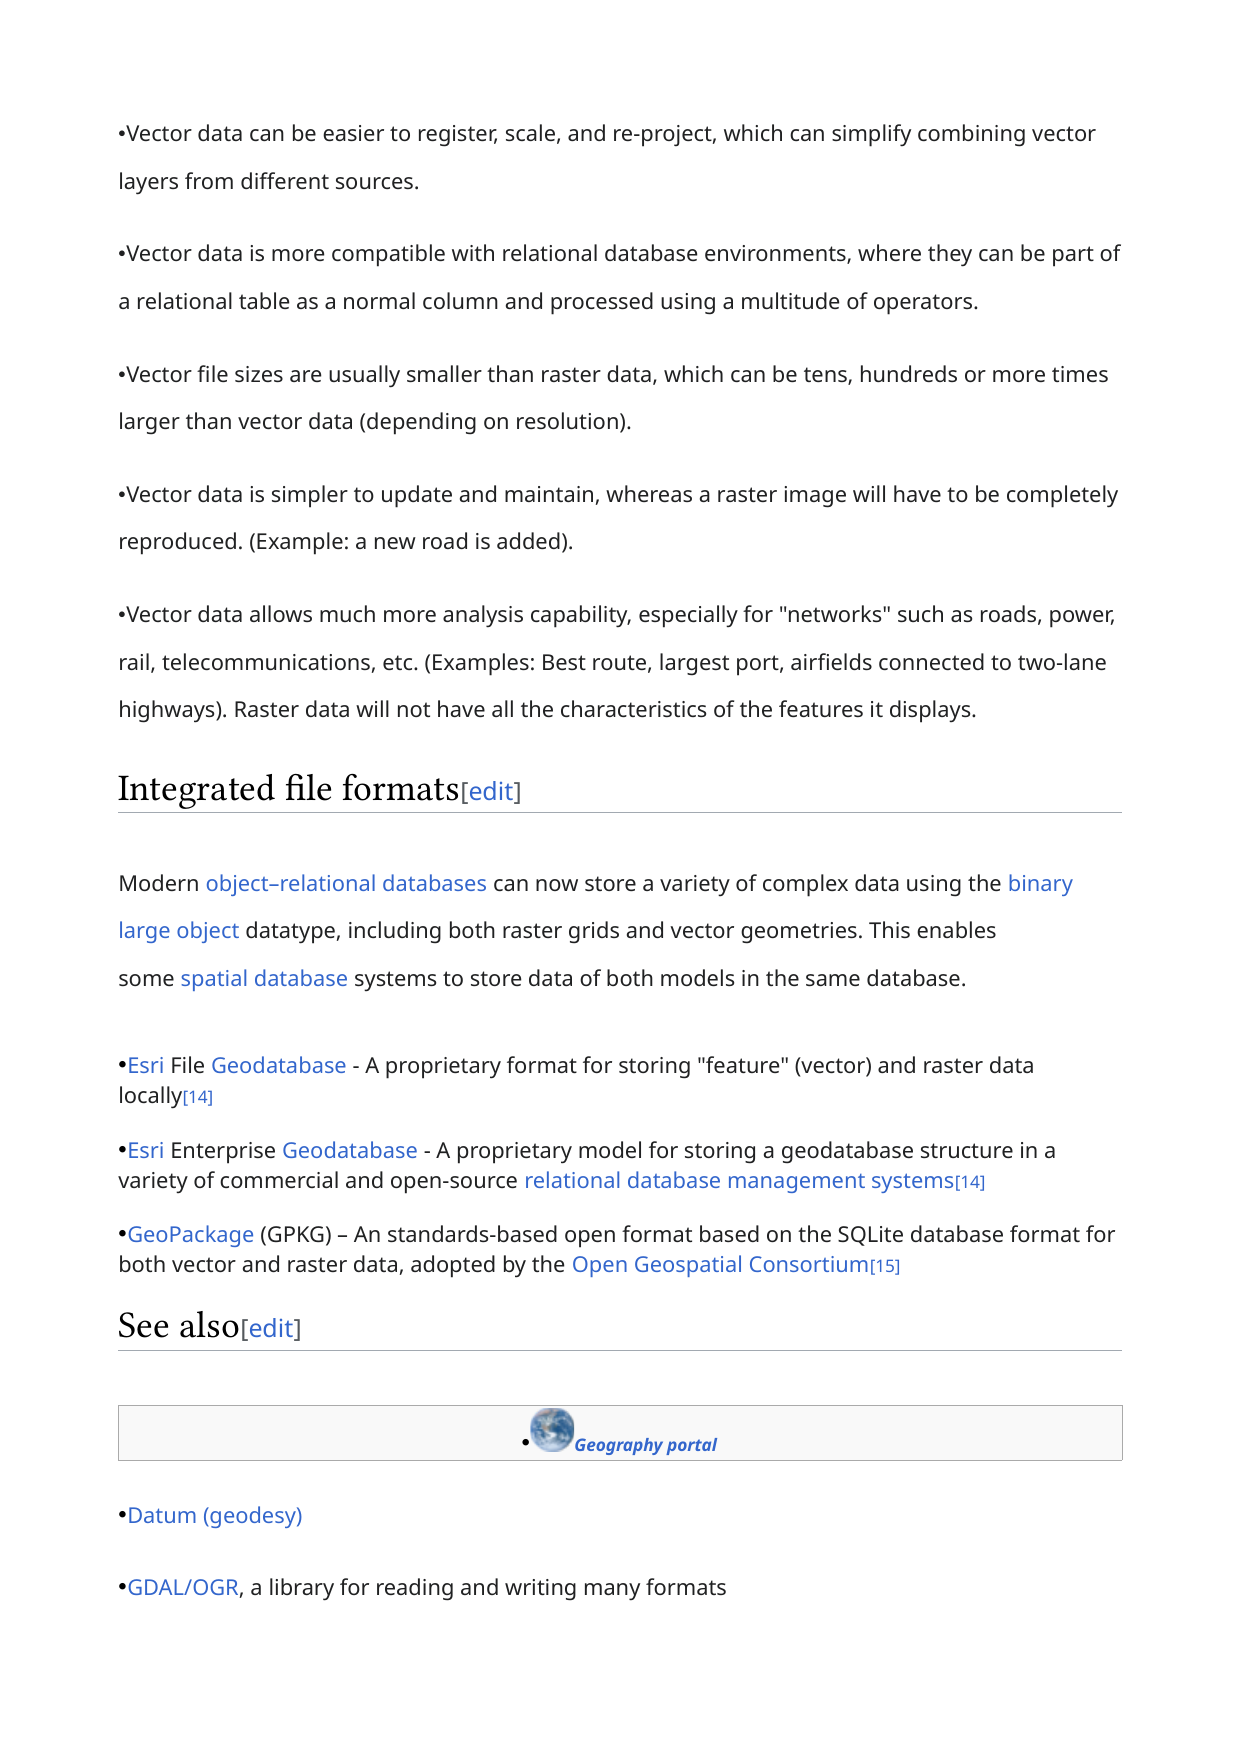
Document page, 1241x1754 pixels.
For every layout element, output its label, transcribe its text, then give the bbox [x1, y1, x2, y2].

list Datum (geodesy) [118, 1500, 1122, 1529]
list Vector data is more compatible with relational database environments, where they can be part of a relational table as a normal column and processed using a multitude of operators. [118, 238, 1122, 316]
list Vector data is simpler to update and maintain, whereas a raster image will have to be completely reproduced. (Example: a new road is added). [118, 479, 1122, 556]
list Esri File Geodatabase - A proprietary format for storing "feature" (vector) and raster data locally[14] [118, 1050, 1122, 1110]
list Vector data can be easier to register, scale, and re-project, which can simplify combining vector layers from different sources. [118, 118, 1122, 196]
subtitle Integrated file formats[edit] [118, 767, 1122, 812]
list Vector data allows much more analysis capability, especially for "networks" such as roads, power, rail, telecommunications, etc. (Examples: Best route, largest port, airfields connected to two-lane highways). Raster data will not have all the characteristics of the features it displays. [118, 599, 1122, 724]
list GeoPackage (GPKG) – An standards-based open format based on the SQLite database format for both vector and raster data, adopted by the Open Geospatial Consortium[15] [118, 1219, 1122, 1279]
list GDAL/OGR, a library for reading and writing many formats [118, 1572, 1122, 1602]
list Esri Enterprise Geodatabase - A proprietary model for storing a geodatabase structure in a variety of commercial and open-source relational database management systems[14] [118, 1135, 1122, 1194]
list Geography portal [119, 1406, 1122, 1460]
subtitle See also[edit] [118, 1304, 1122, 1350]
text Modern object–relational databases can now store a variety of complex data using the binary large object datatype, including both raster grids and vector geometries. This enables some spatial database systems to store data of both models in the same database. [118, 868, 1122, 993]
picture [530, 1408, 575, 1452]
list Vector file sizes are usually smaller than raster data, which can be tens, hundreds or more times larger than vector data (depending on resolution). [118, 358, 1122, 436]
